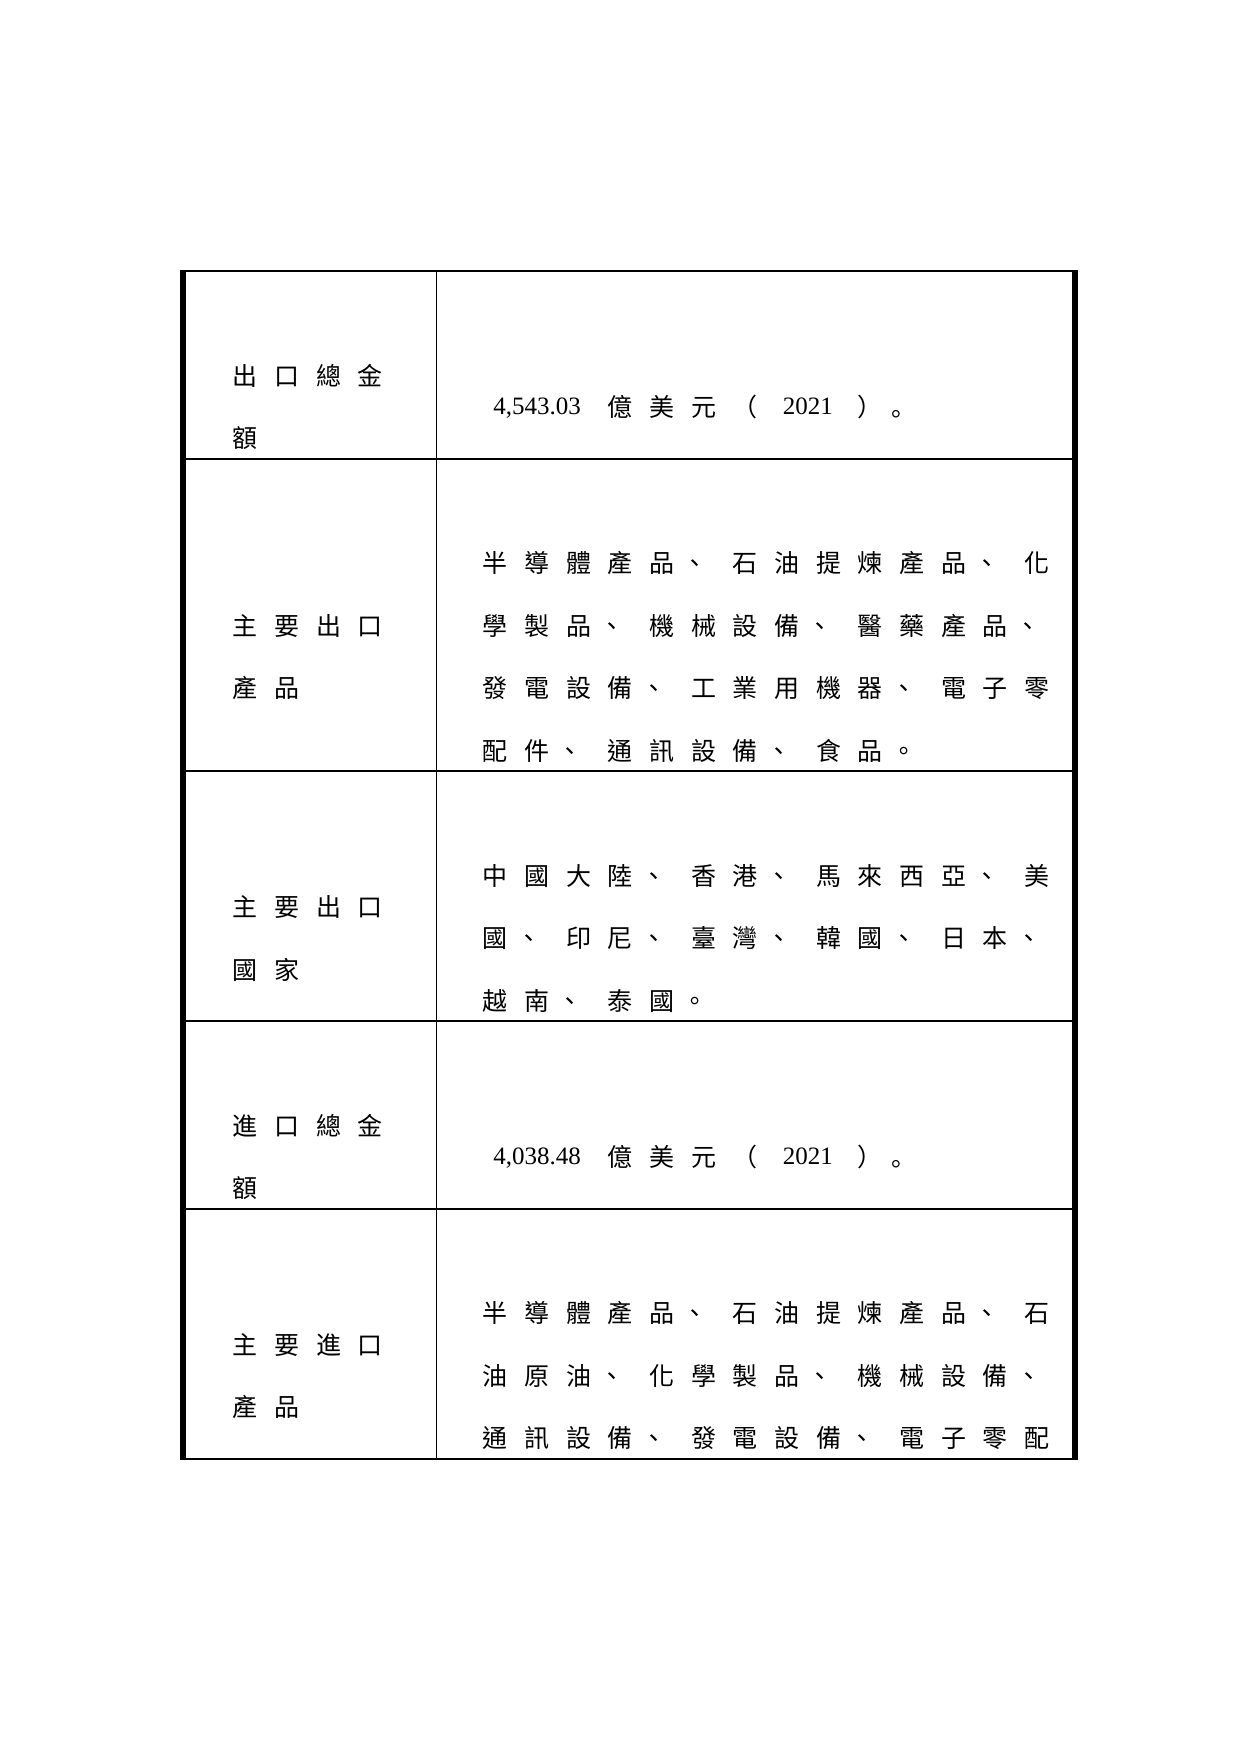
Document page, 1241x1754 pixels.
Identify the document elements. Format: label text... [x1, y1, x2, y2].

table_cell 半導體產品、石油提煉產品、化學製品、機械設備、醫藥產品、發電設備、工業用機器、電子零配件、通訊設備、食品。 [437, 460, 1072, 770]
table_cell 主要出口國家 [186, 772, 436, 1020]
table_cell 4,543.03億美元（2021）。 [437, 272, 1072, 458]
table_cell 出口總金額 [186, 272, 436, 458]
table_cell 主要進口產品 [186, 1210, 436, 1458]
table_cell 主要出口產品 [186, 460, 436, 770]
table_cell 4,038.48億美元（2021）。 [437, 1022, 1072, 1208]
table_cell 進口總金額 [186, 1022, 436, 1208]
table_cell 半導體產品、石油提煉產品、石油原油、化學製品、機械設備、通訊設備、發電設備、電子零配 [437, 1210, 1072, 1458]
table_cell 中國大陸、香港、馬來西亞、美國、印尼、臺灣、韓國、日本、越南、泰國。 [437, 772, 1072, 1020]
